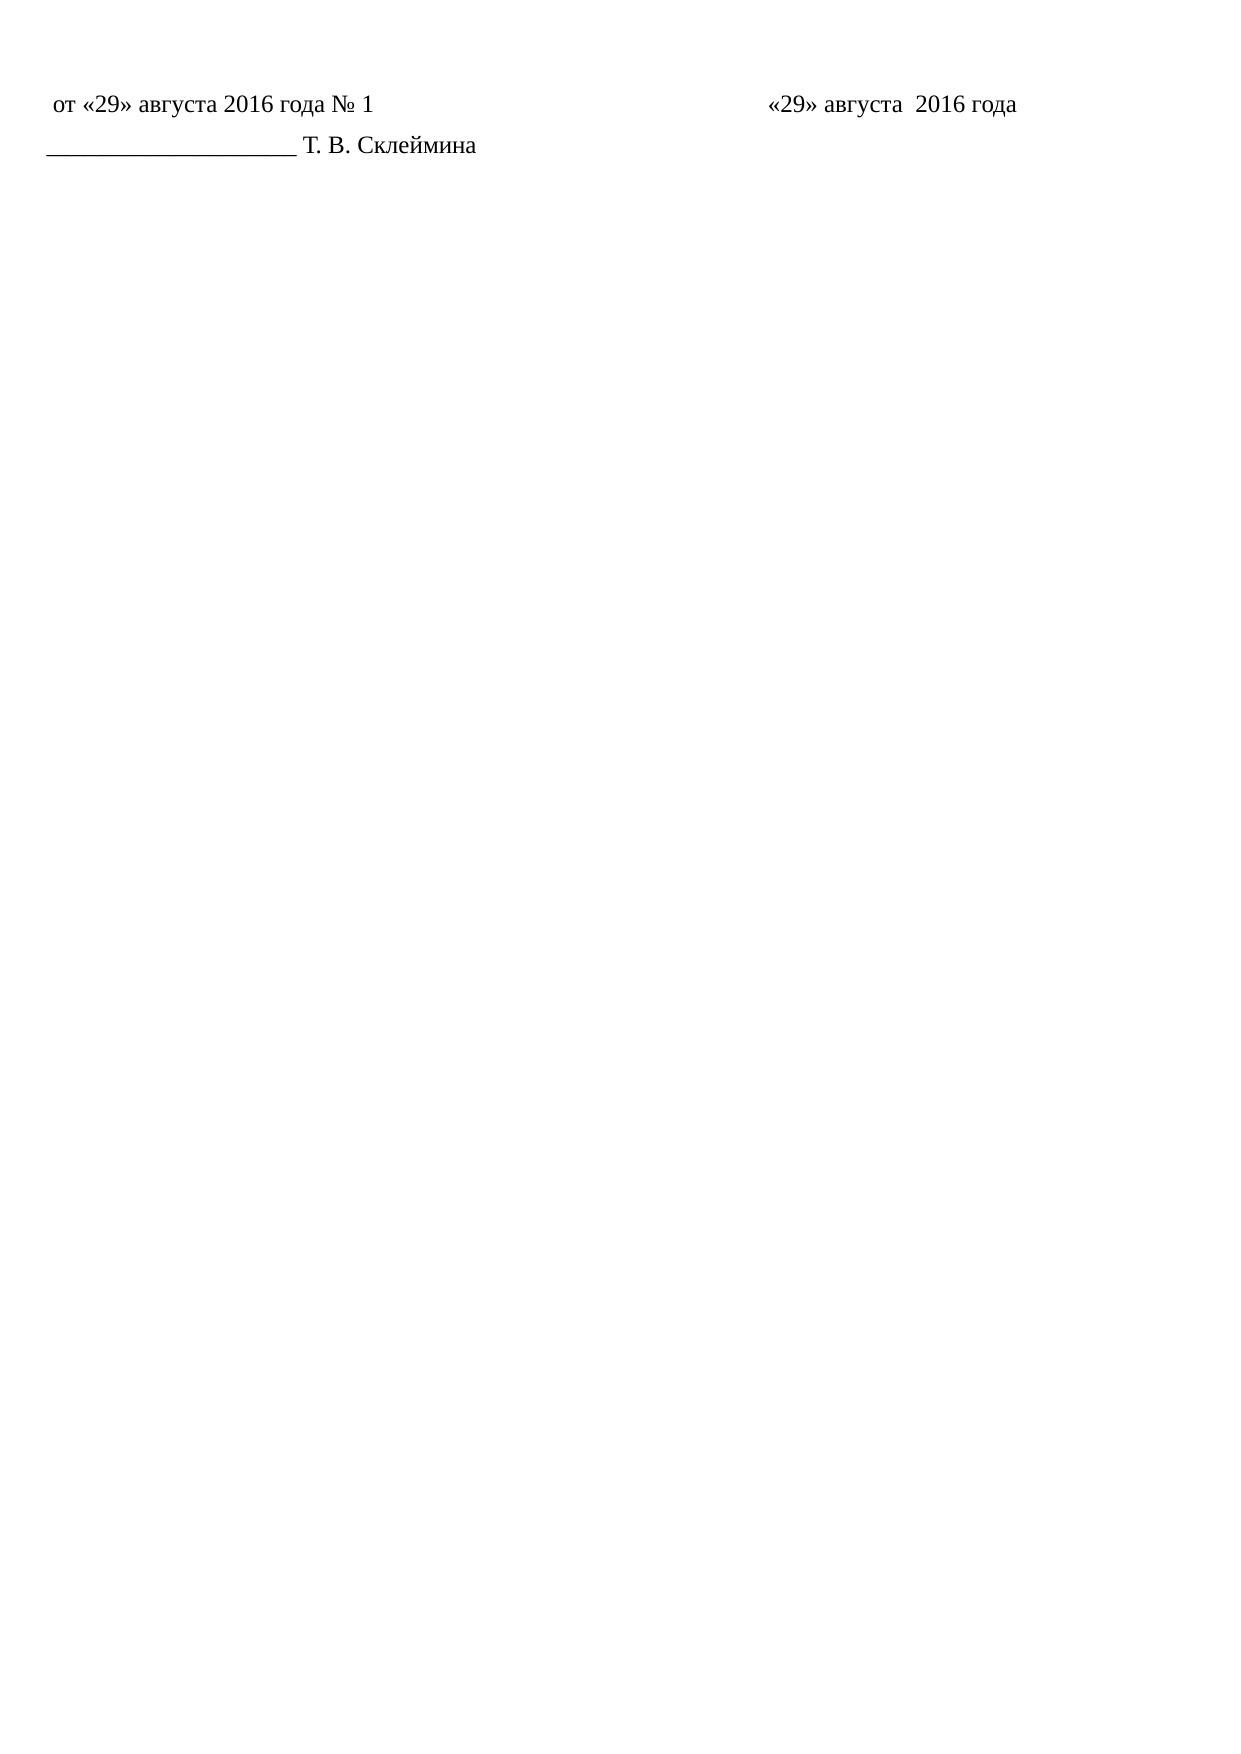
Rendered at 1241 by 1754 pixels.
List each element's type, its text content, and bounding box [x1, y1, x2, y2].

text ____________________ Т. В. Склеймина [0, 130, 1205, 159]
text от «29» августа 2016 года № 1 «29» августа 2016 года [0, 89, 1205, 117]
